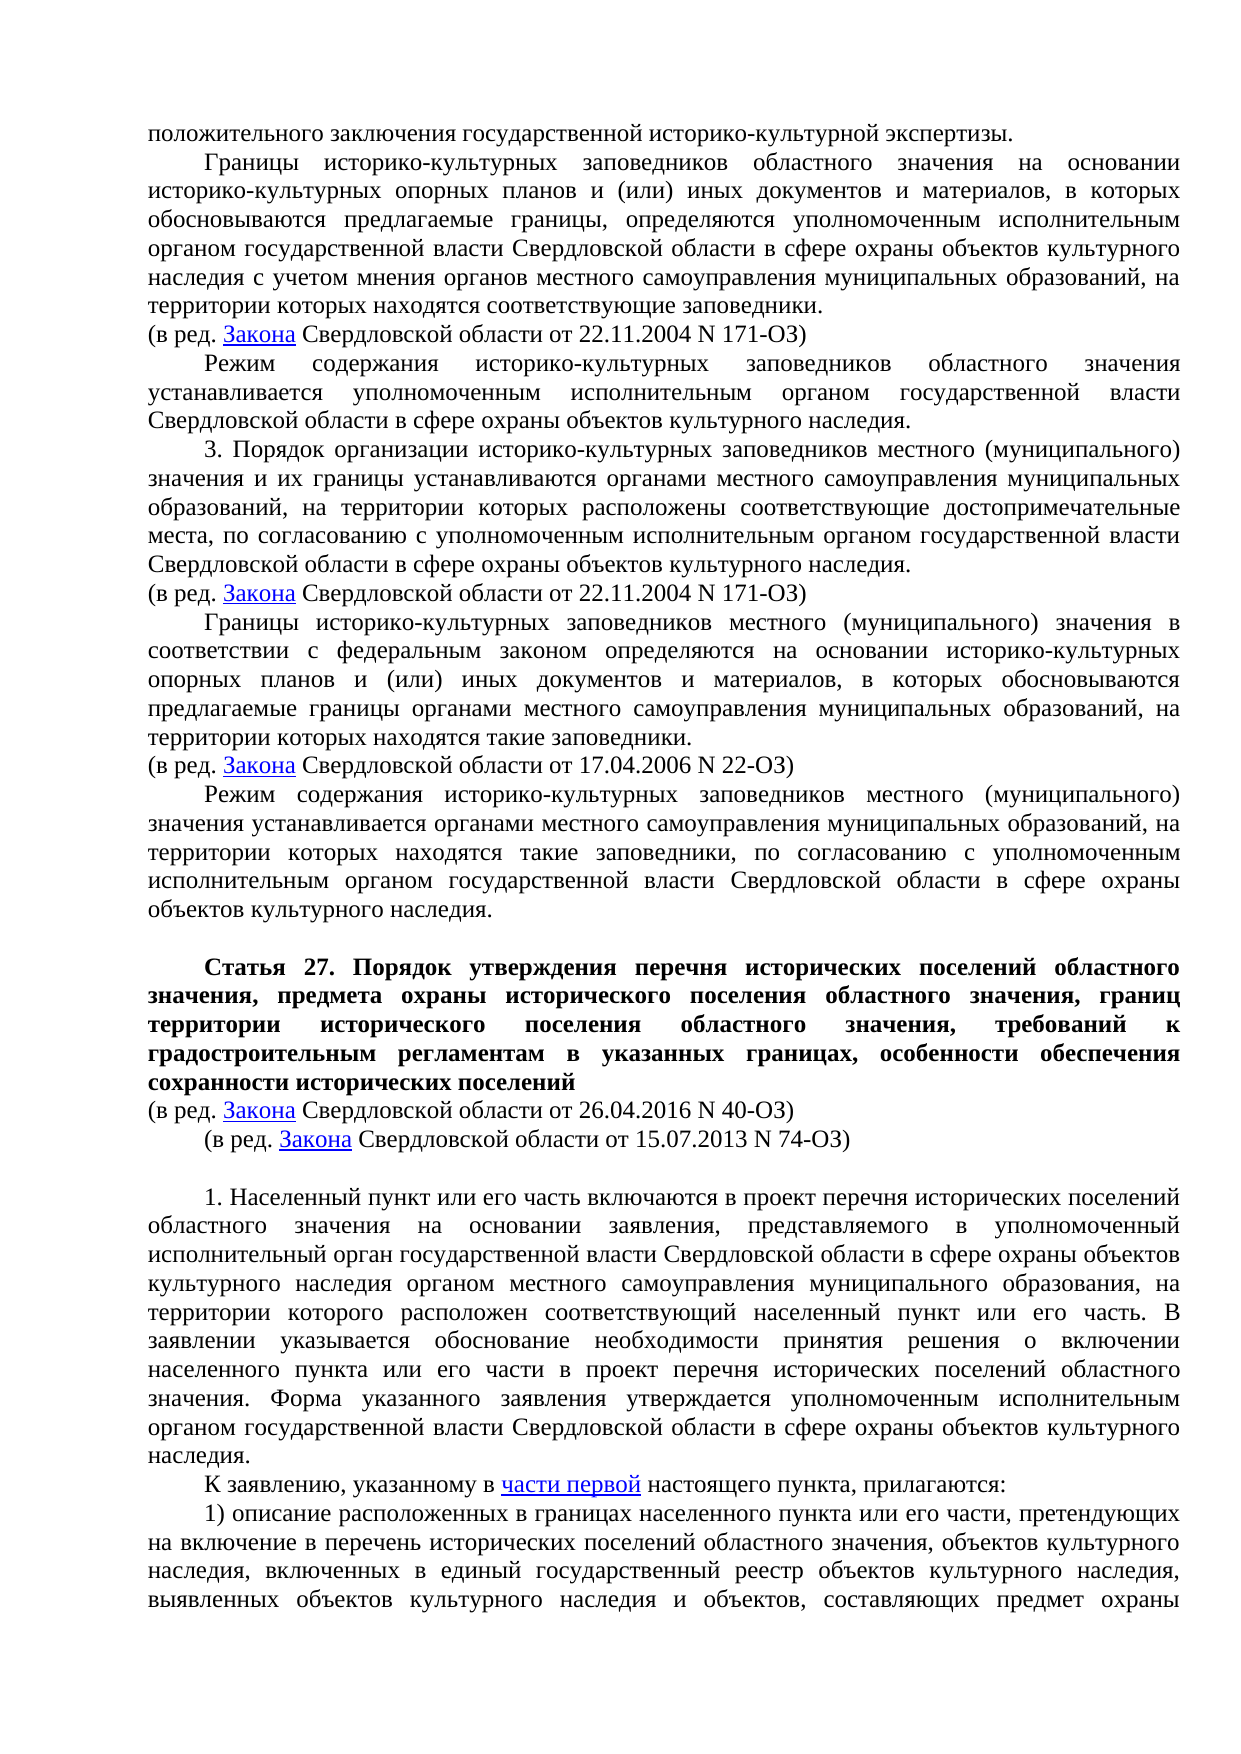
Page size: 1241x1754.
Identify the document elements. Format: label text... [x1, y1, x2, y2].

text 1. Населенный пункт или его часть включаются в проект перечня исторических поселений областного значения на основании заявления, представляемого в уполномоченный исполнительный орган государственной власти Свердловской области в сфере охраны объектов культурного наследия органом местного самоуправления муниципального образования, на территории которого расположен соответствующий населенный пункт или его часть. В заявлении указывается обоснование необходимости принятия решения о включении населенного пункта или его части в проект перечня исторических поселений областного значения. Форма указанного заявления утверждается уполномоченным исполнительным органом государственной власти Свердловской области в сфере охраны объектов культурного наследия. [148, 1182, 1181, 1469]
text К заявлению, указанному в части первой настоящего пункта, прилагаются: [148, 1469, 1181, 1498]
text Границы историко-культурных заповедников областного значения на основании историко-культурных опорных планов и (или) иных документов и материалов, в которых обосновываются предлагаемые границы, определяются уполномоченным исполнительным органом государственной власти Свердловской области в сфере охраны объектов культурного наследия с учетом мнения органов местного самоуправления муниципальных образований, на территории которых находятся соответствующие заповедники. [148, 147, 1181, 319]
text (в ред. Закона Свердловской области от 17.04.2006 N 22-ОЗ) [148, 751, 1181, 779]
text (в ред. Закона Свердловской области от 22.11.2004 N 171-ОЗ) [148, 578, 1181, 607]
title Статья 27. Порядок утверждения перечня исторических поселений областного значения, предмета охраны исторического поселения областного значения, границ территории исторического поселения областного значения, требований к градостроительным регламентам в указанных границах, особенности обеспечения сохранности исторических поселений [148, 952, 1181, 1096]
text 3. Порядок организации историко-культурных заповедников местного (муниципального) значения и их границы устанавливаются органами местного самоуправления муниципальных образований, на территории которых расположены соответствующие достопримечательные места, по согласованию с уполномоченным исполнительным органом государственной власти Свердловской области в сфере охраны объектов культурного наследия. [148, 434, 1181, 578]
text Границы историко-культурных заповедников местного (муниципального) значения в соответствии с федеральным законом определяются на основании историко-культурных опорных планов и (или) иных документов и материалов, в которых обосновываются предлагаемые границы органами местного самоуправления муниципальных образований, на территории которых находятся такие заповедники. [148, 607, 1181, 751]
text (в ред. Закона Свердловской области от 26.04.2016 N 40-ОЗ) [148, 1096, 1181, 1124]
text (в ред. Закона Свердловской области от 15.07.2013 N 74-ОЗ) [148, 1124, 1181, 1153]
text Режим содержания историко-культурных заповедников местного (муниципального) значения устанавливается органами местного самоуправления муниципальных образований, на территории которых находятся такие заповедники, по согласованию с уполномоченным исполнительным органом государственной власти Свердловской области в сфере охраны объектов культурного наследия. [148, 779, 1181, 923]
text Режим содержания историко-культурных заповедников областного значения устанавливается уполномоченным исполнительным органом государственной власти Свердловской области в сфере охраны объектов культурного наследия. [148, 348, 1181, 434]
text положительного заключения государственной историко-культурной экспертизы. [148, 118, 1181, 147]
text 1) описание расположенных в границах населенного пункта или его части, претендующих на включение в перечень исторических поселений областного значения, объектов культурного наследия, включенных в единый государственный реестр объектов культурного наследия, выявленных объектов культурного наследия и объектов, составляющих предмет охраны [148, 1498, 1181, 1613]
text (в ред. Закона Свердловской области от 22.11.2004 N 171-ОЗ) [148, 319, 1181, 348]
